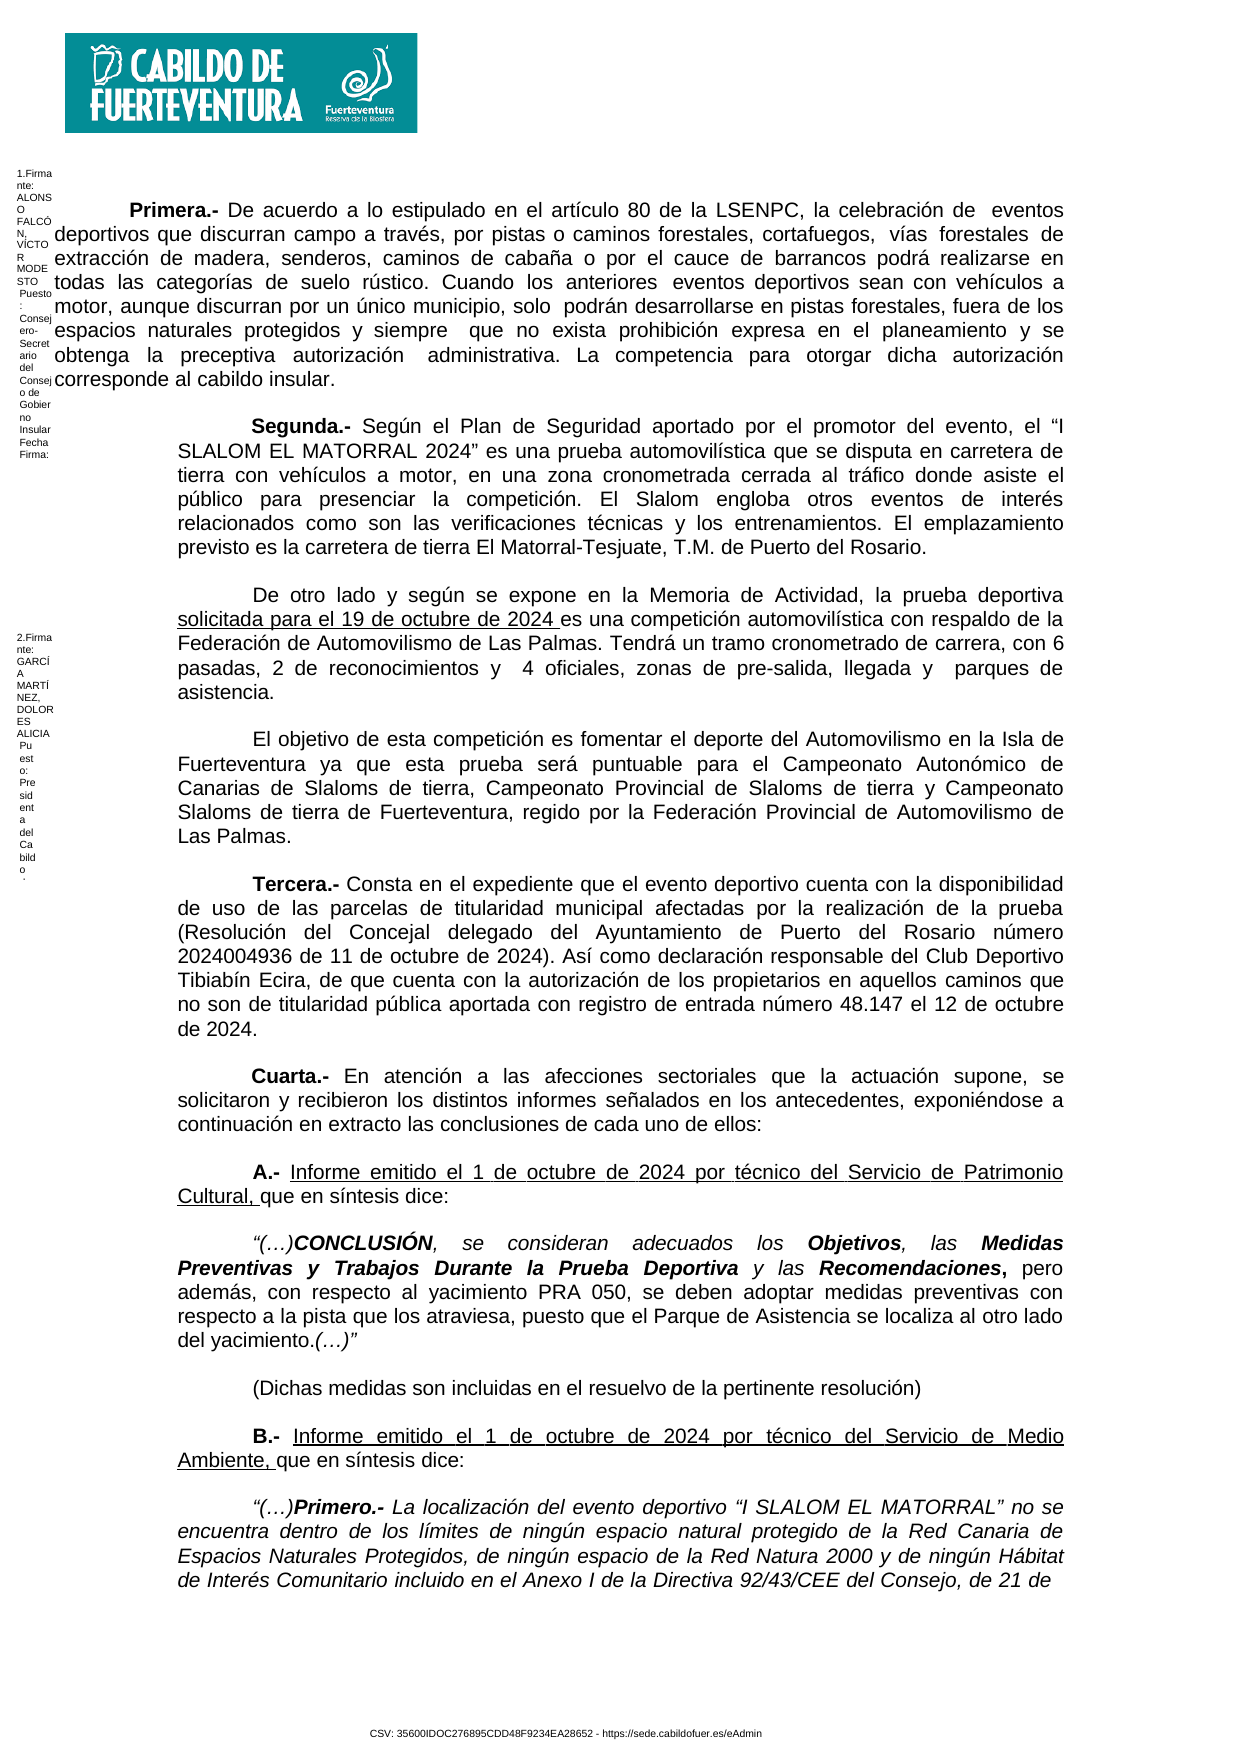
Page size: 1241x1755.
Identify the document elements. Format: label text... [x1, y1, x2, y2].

text B.- Informe emitido el 1 de octubre de 2024 por técnico del Servicio de Medio Ambiente, que en síntesis dice: [177, 1423, 1064, 1472]
text “(…)CONCLUSIÓN, se consideran adecuados los Objetivos, las Medidas Preventivas y Trabajos Durante la Prueba Deportiva y las Recomendaciones, pero además, con respecto al yacimiento PRA 050, se deben adoptar medidas preventivas con respecto a la pista que los atraviesa, puesto que el Parque de Asistencia se localiza al otro lado del yacimiento.(…)” [177, 1231, 1064, 1352]
text “(…)Primero.- La localización del evento deportivo “I SLALOM EL MATORRAL” no se encuentra dentro de los límites de ningún espacio natural protegido de la Red Canaria de Espacios Naturales Protegidos, de ningún espacio de la Red Natura 2000 y de ningún Hábitat de Interés Comunitario incluido en el Anexo I de la Directiva 92/43/CEE del Consejo, de 21 de [177, 1495, 1064, 1592]
text Tercera.- Consta en el expediente que el evento deportivo cuenta con la disponibilidad de uso de las parcelas de titularidad municipal afectadas por la realización de la prueba (Resolución del Concejal delegado del Ayuntamiento de Puerto del Rosario número 2024004936 de 11 de octubre de 2024). Así como declaración responsable del Club Deportivo Tibiabín Ecira, de que cuenta con la autorización de los propietarios en aquellos caminos que no son de titularidad pública aportada con registro de entrada número 48.147 el 12 de octubre de 2024. [177, 871, 1064, 1040]
text De otro lado y según se expone en la Memoria de Actividad, la prueba deportiva solicitada para el 19 de octubre de 2024 es una competición automovilística con respaldo de la Federación de Automovilismo de Las Palmas. Tendrá un tramo cronometrado de carrera, con 6 pasadas, 2 de reconocimientos y 4 oficiales, zonas de pre-salida, llegada y parques de asistencia. [177, 583, 1064, 703]
text Puesto: Consejero-Secretario del Consejo de Gobierno Insular Fecha Firma: 16/10/2024 08:28:49 [19, 288, 52, 463]
text El objetivo de esta competición es fomentar el deporte del Automovilismo en la Isla de Fuerteventura ya que esta prueba será puntuable para el Campeonato Autonómico de Canarias de Slaloms de tierra, Campeonato Provincial de Slaloms de tierra y Campeonato Slaloms de tierra de Fuerteventura, regido por la Federación Provincial de Automovilismo de Las Palmas. [177, 727, 1064, 848]
subtitle Primera.- De acuerdo a lo estipulado en el artículo 80 de la LSENPC, la celebración de eventos deportivos que discurran campo a través, por pistas o caminos forestales, cortafuegos, vías forestales de extracción de madera, senderos, caminos de cabaña o por el cauce de barrancos podrá realizarse en todas las categorías de suelo rústico. Cuando los anteriores eventos deportivos sean con vehículos a motor, aunque discurran por un único municipio, solo podrán desarrollarse en pistas forestales, fuera de los espacios naturales protegidos y siempre que no exista prohibición expresa en el planeamiento y se obtenga la preceptiva autorización administrativa. La competencia para otorgar dicha autorización corresponde al cabildo insular. [54, 197, 1064, 391]
subtitle (Dichas medidas son incluidas en el resuelvo de la pertinente resolución) [252, 1376, 1241, 1400]
text 1.Firmante: ALONSO FALCÓN, VÍCTOR MODESTO [17, 167, 54, 287]
text Segunda.- Según el Plan de Seguridad aportado por el promotor del evento, el “I SLALOM EL MATORRAL 2024” es una prueba automovilística que se disputa en carretera de tierra con vehículos a motor, en una zona cronometrada cerrada al tráfico donde asiste el público para presenciar la competición. El Slalom engloba otros eventos de interés relacionados como son las verificaciones técnicas y los entrenamientos. El emplazamiento previsto es la carretera de tierra El Matorral-Tesjuate, T.M. de Puerto del Rosario. [177, 414, 1064, 559]
text 2.Firmante: GARCÍA MARTÍNEZ, DOLORES ALICIA [17, 631, 54, 739]
text A.- Informe emitido el 1 de octubre de 2024 por técnico del Servicio de Patrimonio Cultural, que en síntesis dice: [177, 1159, 1064, 1208]
text Puesto: Presidenta del Cabildo de Fuerteventura Fecha Firma: 16/10/2024 08:30:38 [19, 740, 36, 879]
text Cuarta.- En atención a las afecciones sectoriales que la actuación supone, se solicitaron y recibieron los distintos informes señalados en los antecedentes, exponiéndose a continuación en extracto las conclusiones de cada uno de ellos: [177, 1064, 1064, 1136]
